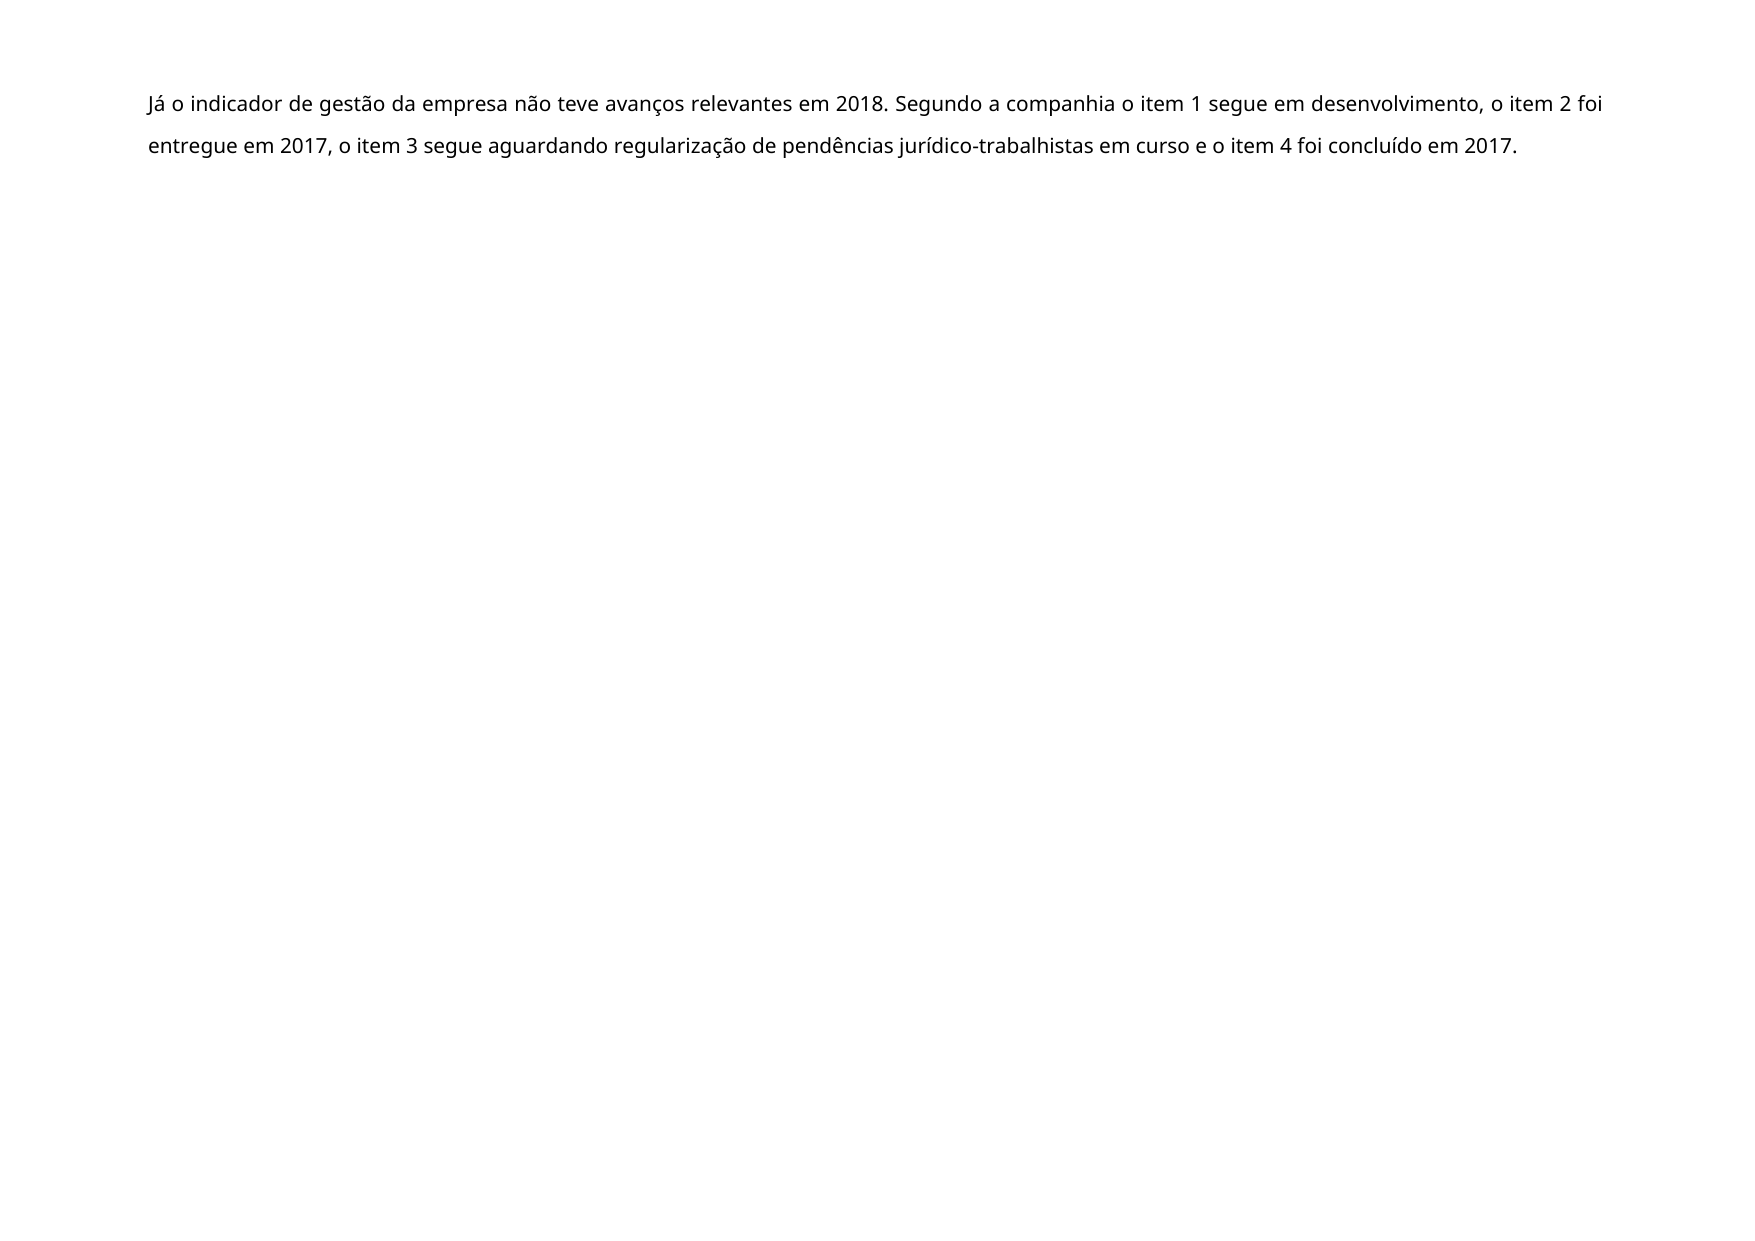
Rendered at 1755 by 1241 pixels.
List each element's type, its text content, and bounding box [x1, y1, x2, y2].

text Já o indicador de gestão da empresa não teve avanços relevantes em 2018. Segundo a companhia o item 1 segue em desenvolvimento, o item 2 foi entregue em 2017, o item 3 segue aguardando regularização de pendências jurídico-trabalhistas em curso e o item 4 foi concluído em 2017. [148, 89, 1606, 159]
